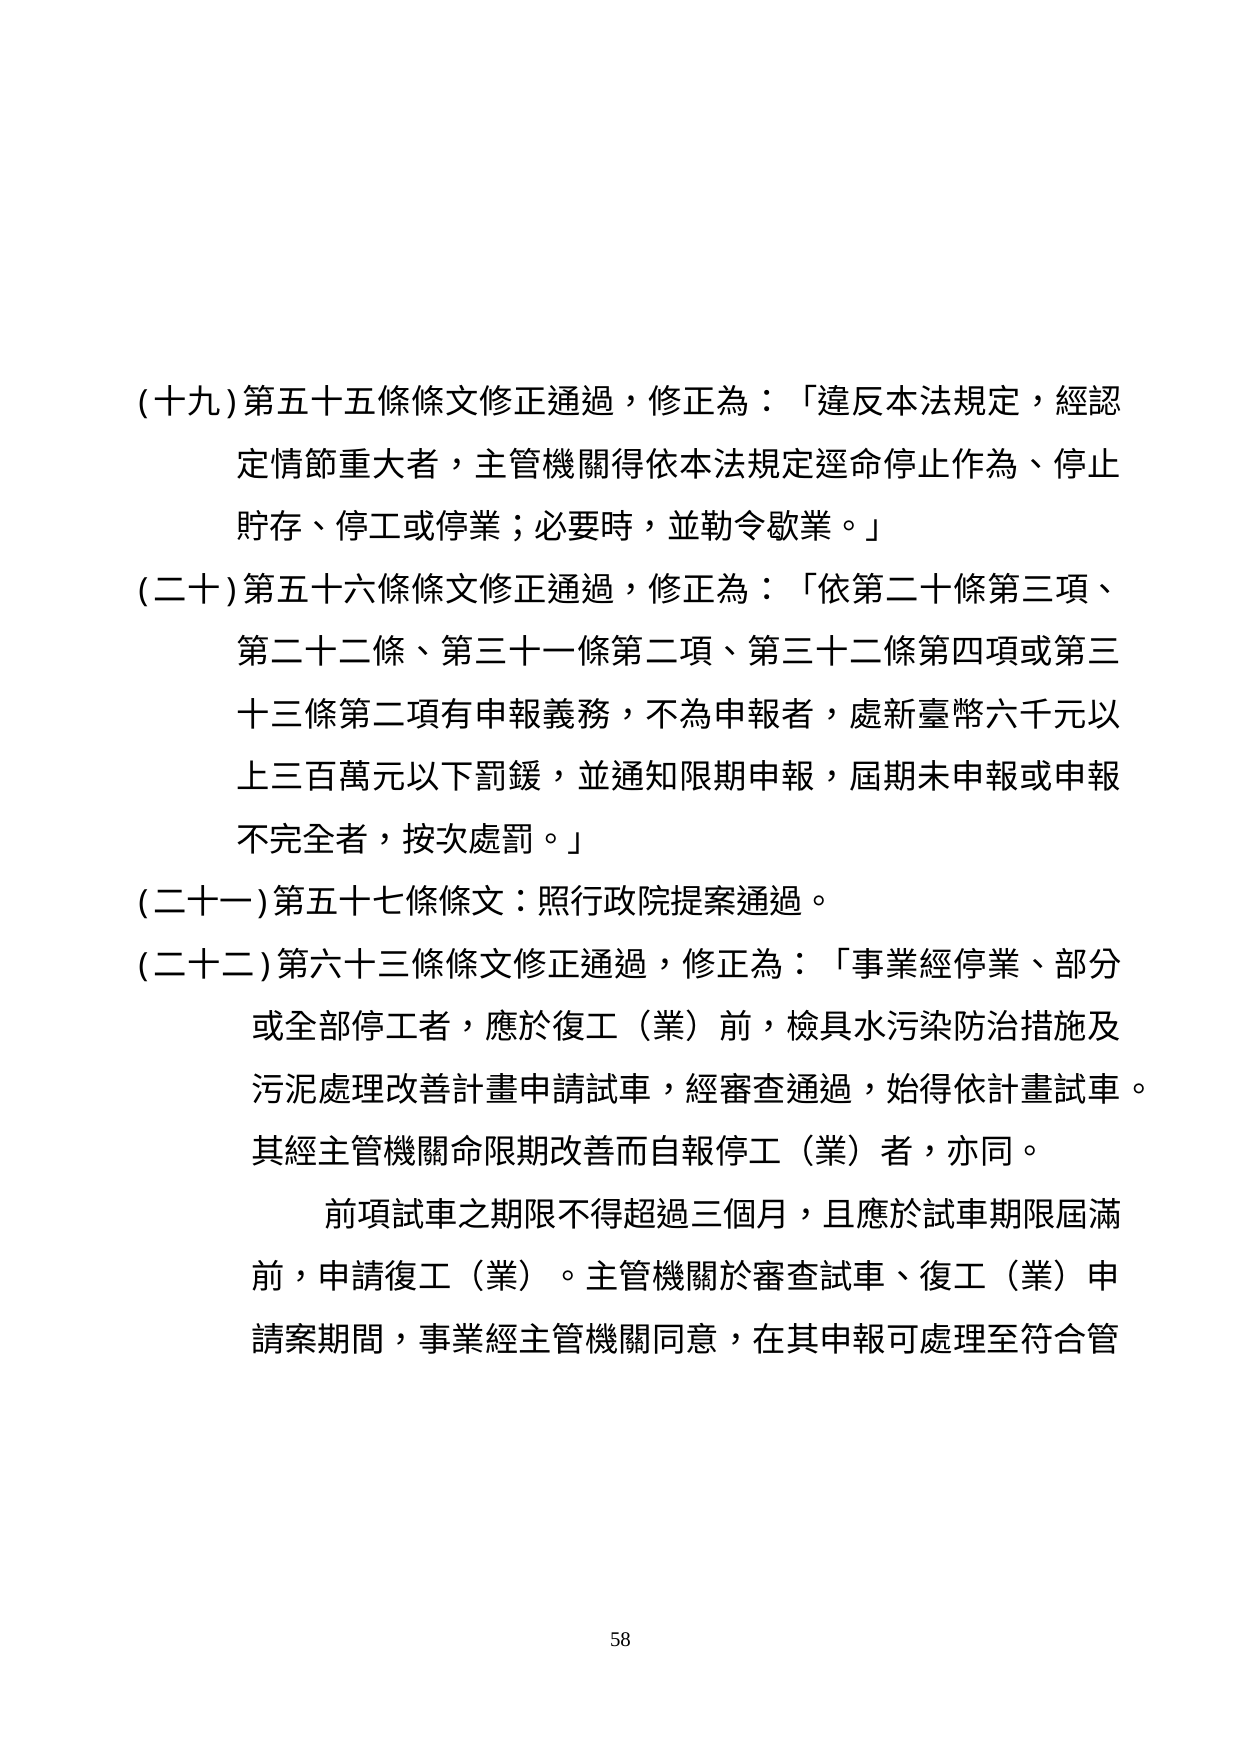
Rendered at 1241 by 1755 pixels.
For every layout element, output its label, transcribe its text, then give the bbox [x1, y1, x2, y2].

text (二十一)第五十七條條文：照行政院提案通過。 [133, 858, 1122, 920]
text (二十)第五十六條條文修正通過，修正為：「依第二十條第三項、第二十二條、第三十一條第二項、第三十二條第四項或第三十三條第二項有申報義務，不為申報者，處新臺幣六千元以上三百萬元以下罰鍰，並通知限期申報，屆期未申報或申報不完全者，按次處罰。」 [133, 545, 1122, 858]
text (十九)第五十五條條文修正通過，修正為：「違反本法規定，經認定情節重大者，主管機關得依本法規定逕命停止作為、停止貯存、停工或停業；必要時，並勒令歇業。」 [133, 358, 1122, 545]
text (二十二)第六十三條條文修正通過，修正為：「事業經停業、部分或全部停工者，應於復工（業）前，檢具水污染防治措施及污泥處理改善計畫申請試車，經審查通過，始得依計畫試車。其經主管機關命限期改善而自報停工（業）者，亦同。 [133, 920, 1122, 1170]
text 前項試車之期限不得超過三個月，且應於試車期限屆滿前，申請復工（業）。主管機關於審查試車、復工（業）申請案期間，事業經主管機關同意，在其申報可處理至符合管 [251, 1170, 1122, 1358]
